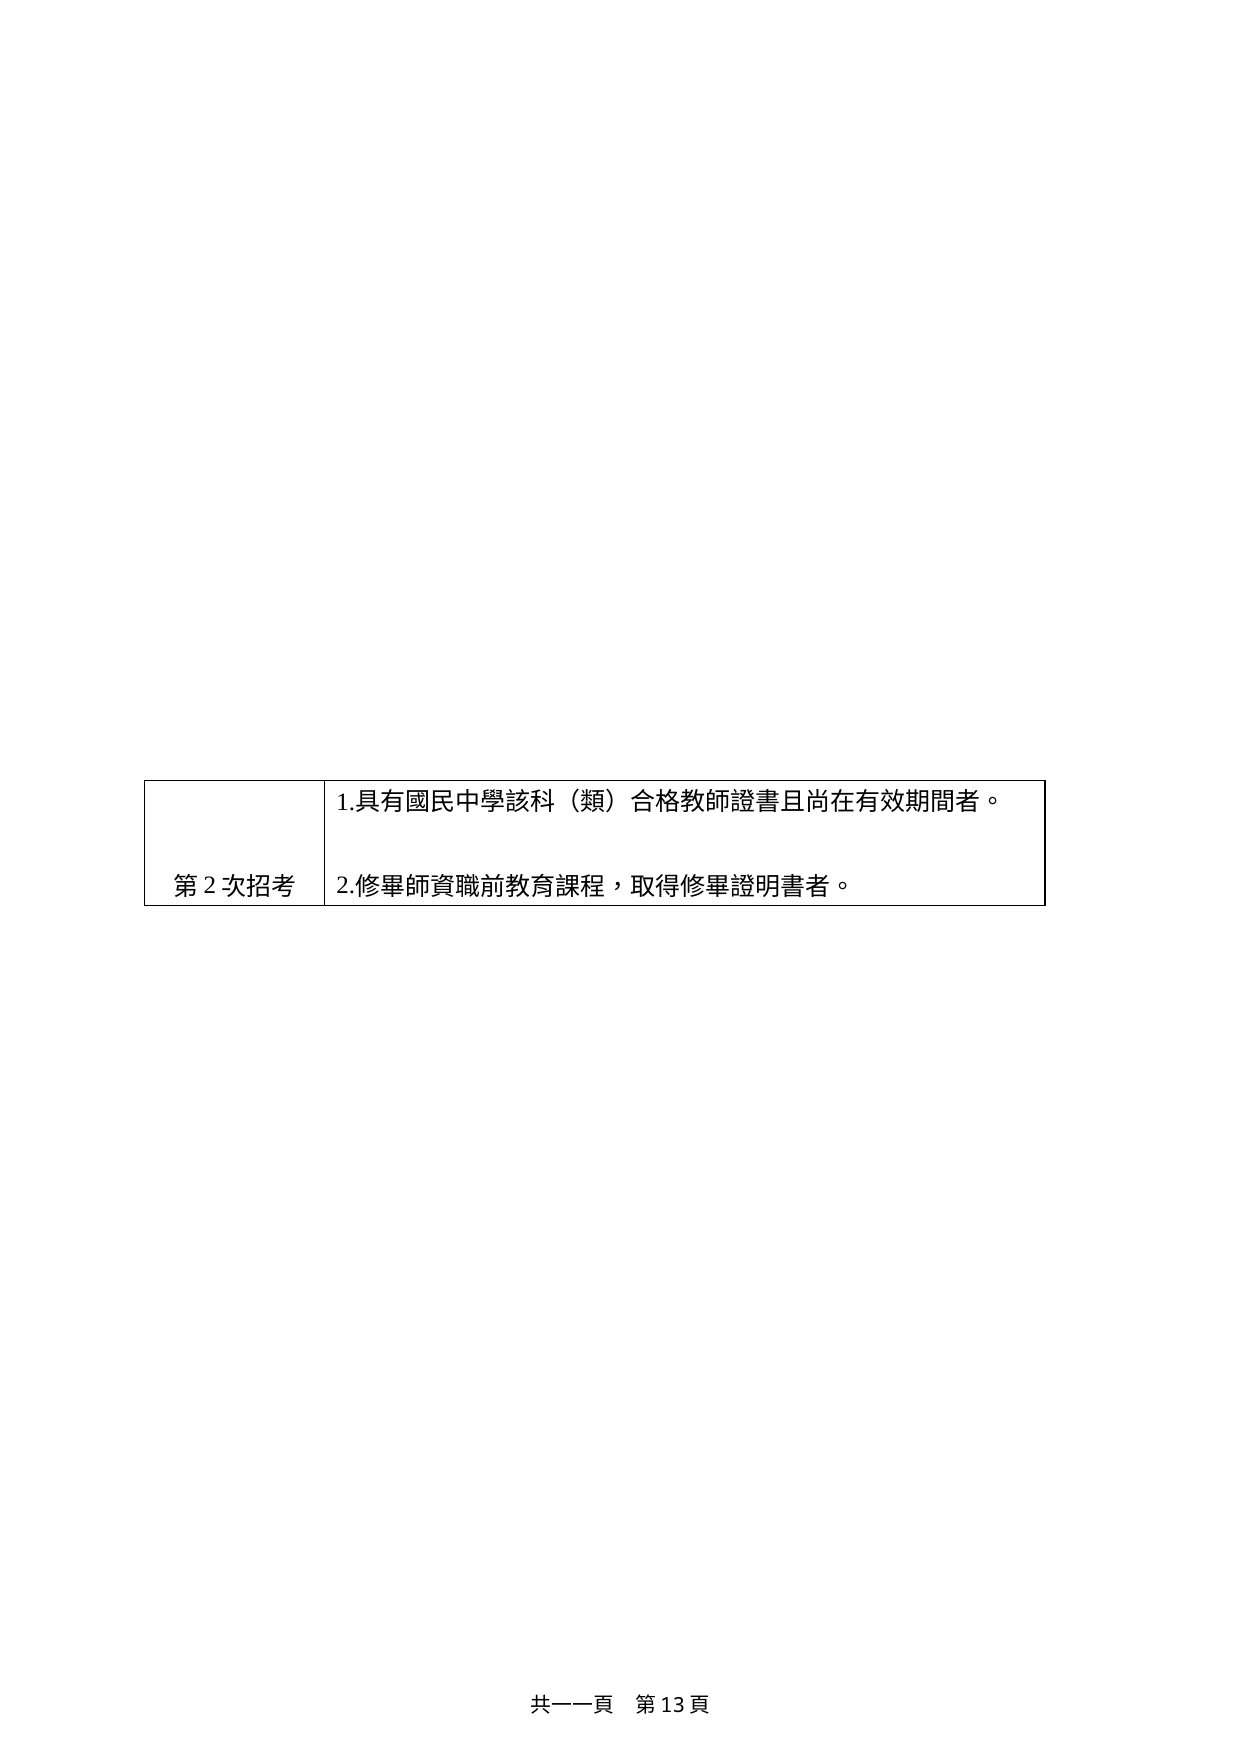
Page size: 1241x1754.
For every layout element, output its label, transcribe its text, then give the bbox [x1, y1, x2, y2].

table_cell 第2次招考 [145, 781, 324, 905]
table_cell 1.具有國民中學該科（類）合格教師證書且尚在有效期間者。 2.修畢師資職前教育課程，取得修畢證明書者。 [325, 781, 1044, 905]
